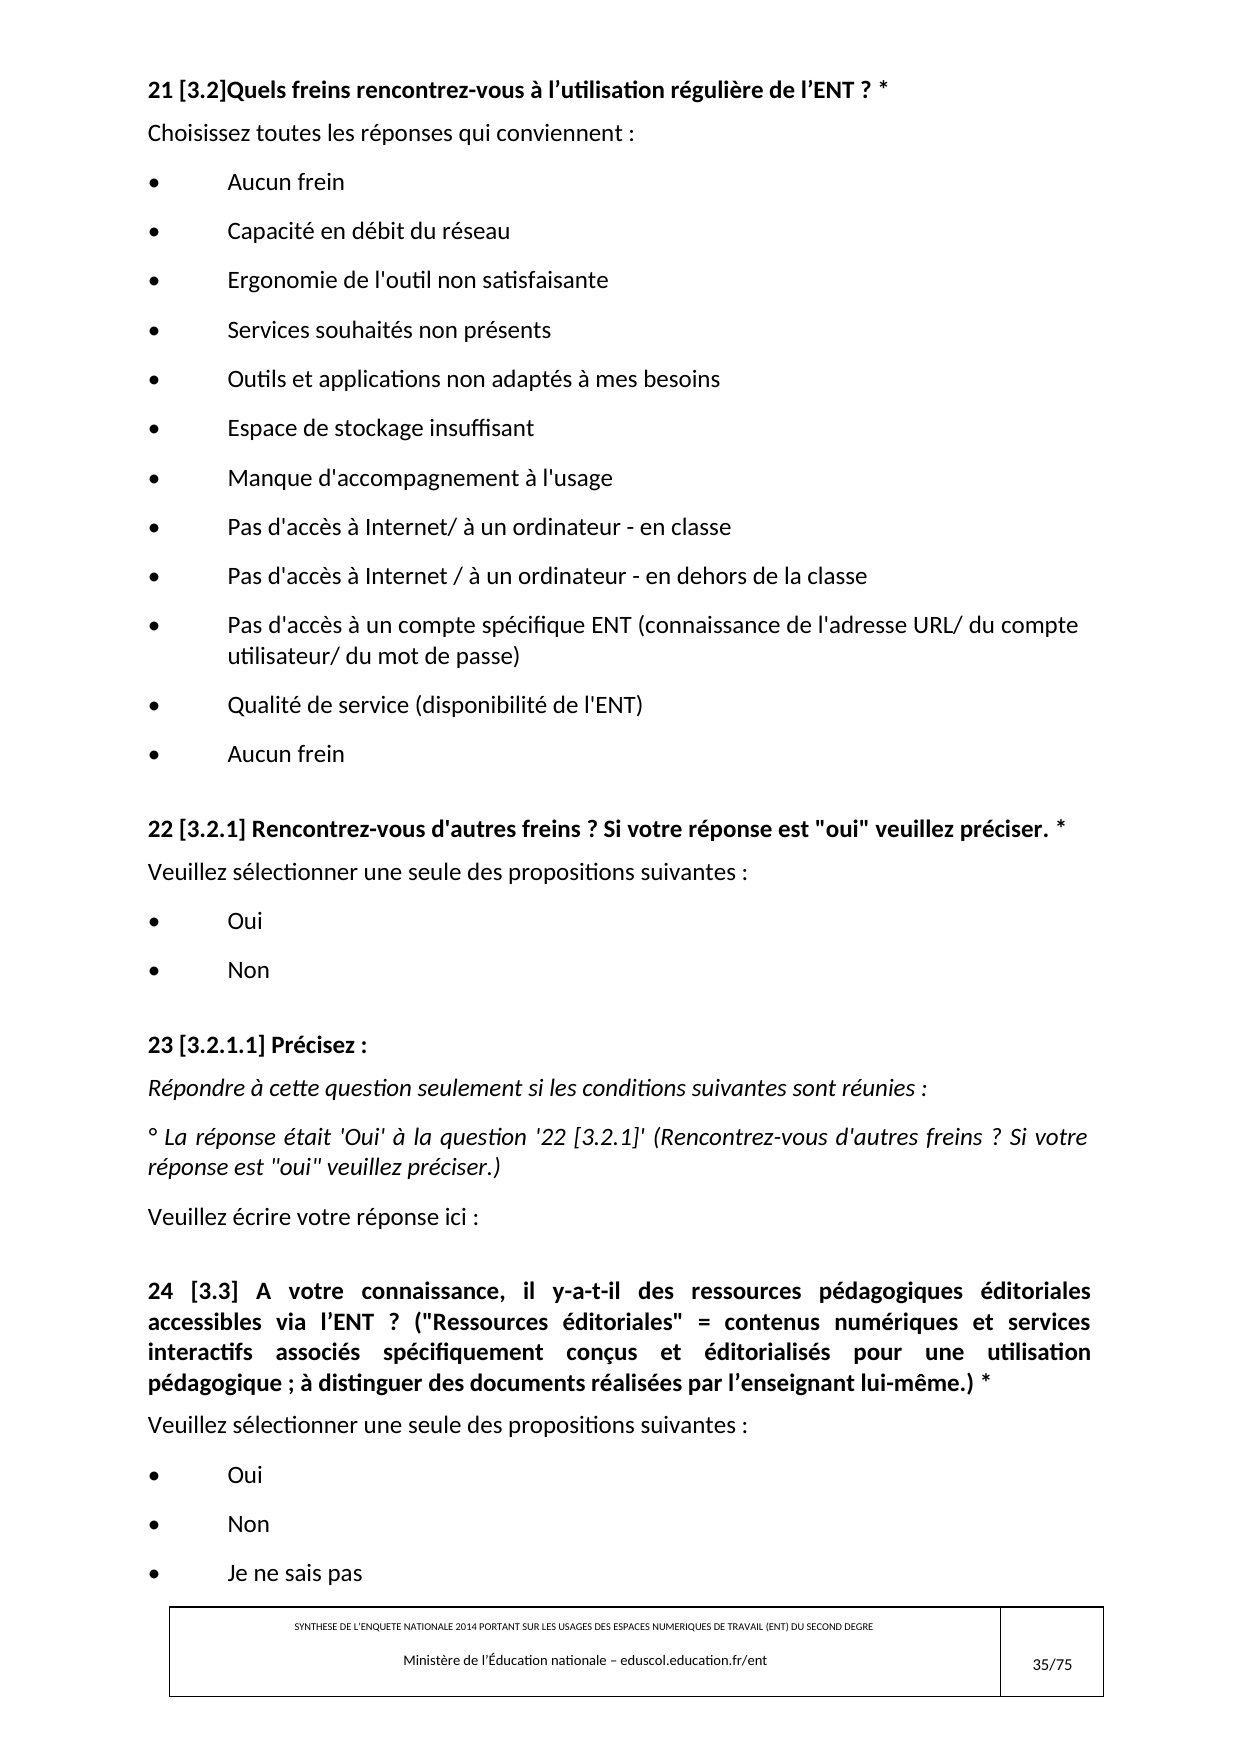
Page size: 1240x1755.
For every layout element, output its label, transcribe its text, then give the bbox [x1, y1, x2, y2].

text • Ergonomie de l'outil non satisfaisante [148, 265, 1092, 295]
text • Pas d'accès à Internet / à un ordinateur - en dehors de la classe [148, 560, 1092, 591]
text • Je ne sais pas [148, 1557, 1092, 1588]
text • Non [148, 954, 1092, 985]
text • Espace de stockage insuffisant [148, 412, 1092, 443]
text • Pas d'accès à un compte spécifique ENT (connaissance de l'adresse URL/ du compte utilisateur/ du mot de passe) [148, 609, 1092, 671]
text • Pas d'accès à Internet/ à un ordinateur - en classe [148, 511, 1092, 542]
text • Services souhaités non présents [148, 314, 1092, 344]
text Veuillez écrire votre réponse ici : [148, 1201, 1092, 1231]
text 22 [3.2.1] Rencontrez-vous d'autres freins ? Si votre réponse est "oui" veuillez préciser. * [148, 813, 1092, 843]
text Veuillez sélectionner une seule des propositions suivantes : [148, 1410, 1092, 1440]
text • Capacité en débit du réseau [148, 215, 1092, 246]
text Répondre à cette question seulement si les conditions suivantes sont réunies : [148, 1072, 1092, 1102]
text • Aucun frein [148, 739, 1092, 769]
text • Oui [148, 905, 1092, 936]
text 24 [3.3] A votre connaissance, il y-a-t-il des ressources pédagogiques éditoriales accessibles via l’ENT ? ("Ressources éditoriales" = contenus numériques et services interactifs associés spécifiquement conçus et éditorialisés pour une utilisation pédagogique ; à distinguer des documents réalisées par l’enseignant lui-même.) * [148, 1275, 1092, 1397]
text • Manque d'accompagnement à l'usage [148, 462, 1092, 492]
text 23 [3.2.1.1] Précisez : [148, 1029, 1092, 1059]
text 21 [3.2]Quels freins rencontrez-vous à l’utilisation régulière de l’ENT ? * [148, 74, 1092, 104]
text • Outils et applications non adaptés à mes besoins [148, 363, 1092, 394]
text Veuillez sélectionner une seule des propositions suivantes : [148, 856, 1092, 886]
text Choisissez toutes les réponses qui conviennent : [148, 117, 1092, 147]
text ° La réponse était 'Oui' à la question '22 [3.2.1]' (Rencontrez-vous d'autres freins ? Si votre réponse est "oui" veuillez préciser.) [148, 1121, 1092, 1182]
text • Qualité de service (disponibilité de l'ENT) [148, 689, 1092, 720]
text • Oui [148, 1459, 1092, 1489]
text • Aucun frein [148, 166, 1092, 197]
text • Non [148, 1508, 1092, 1539]
